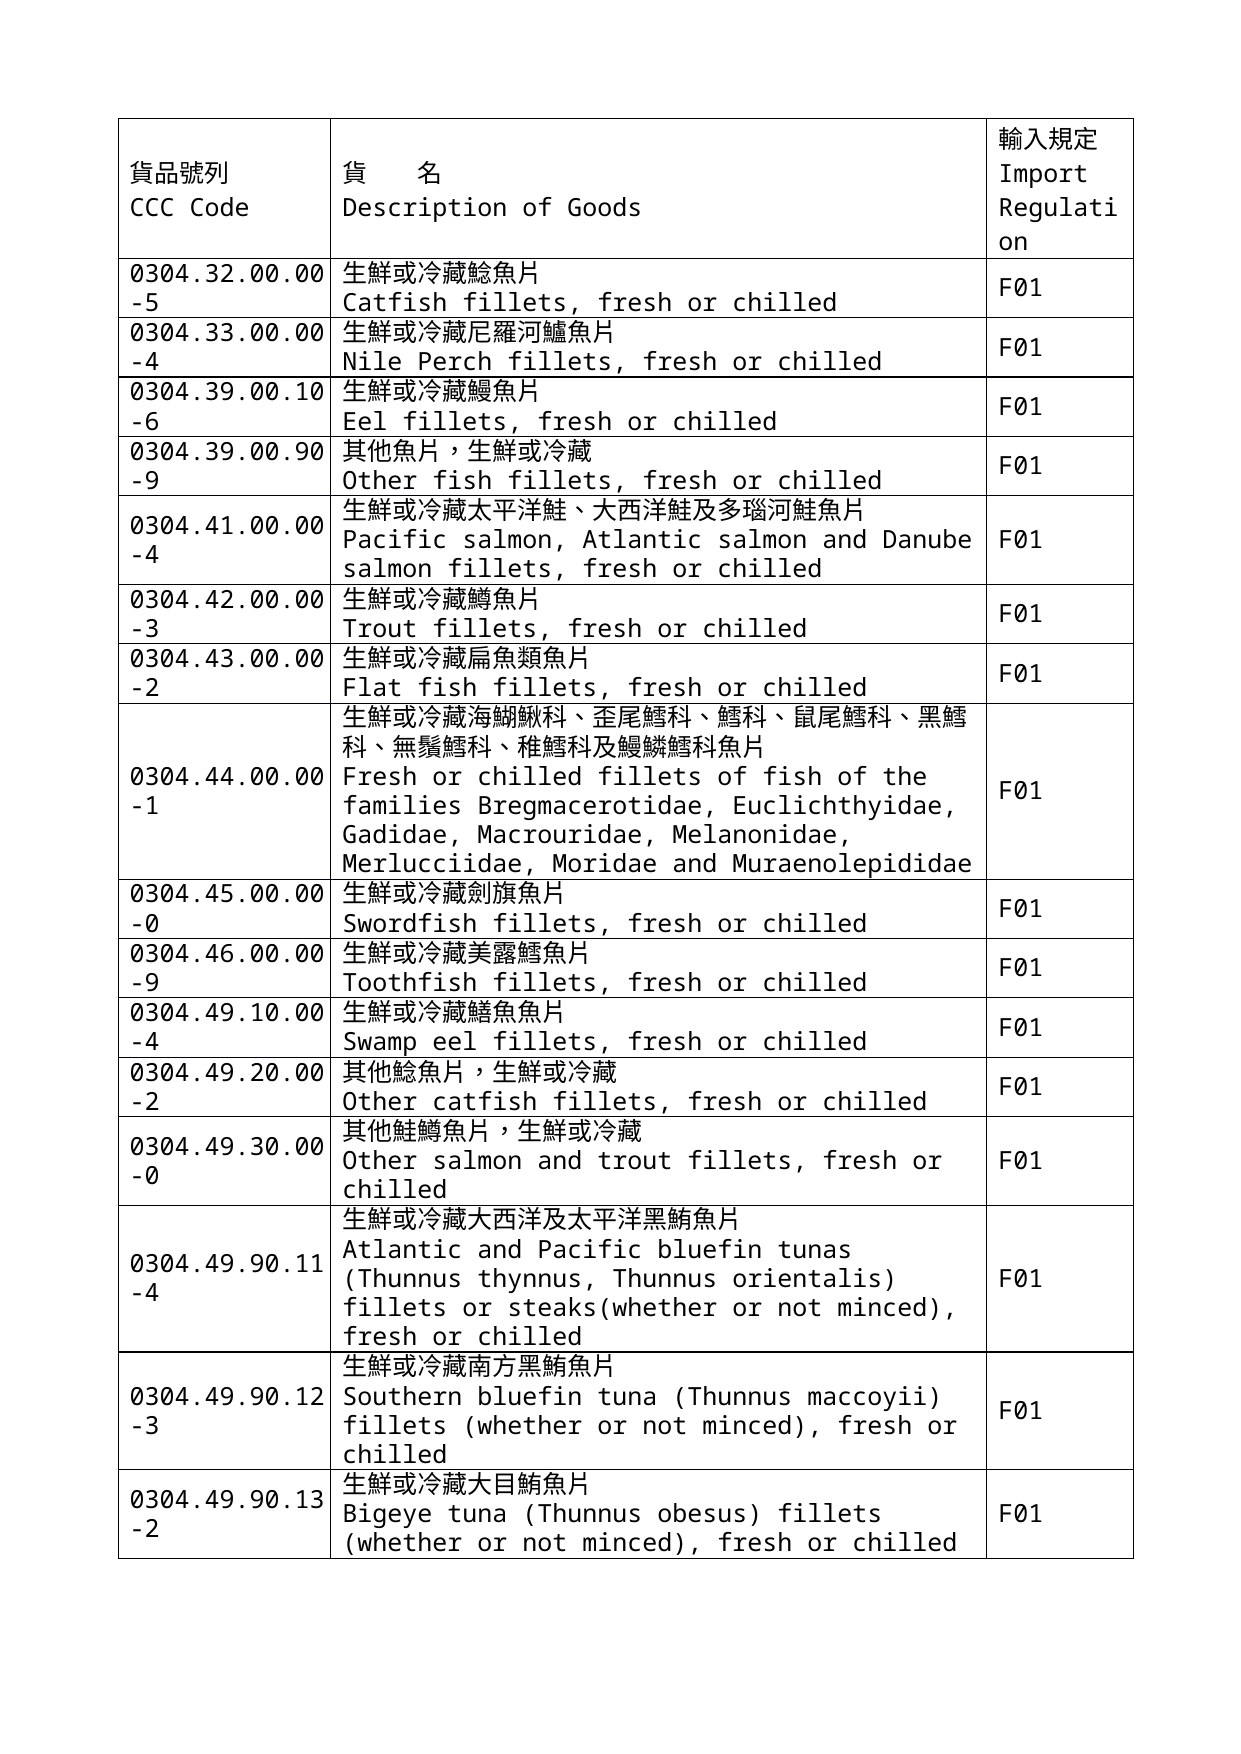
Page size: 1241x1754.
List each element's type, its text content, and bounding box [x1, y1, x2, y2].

table_cell 0304.44.00.00-1 [119, 704, 330, 878]
table_cell 0304.49.30.00-0 [119, 1117, 330, 1204]
table_cell 其他魚片，生鮮或冷藏 Other fish fillets, fresh or chilled [331, 437, 986, 495]
table_cell 生鮮或冷藏鯰魚片 Catfish fillets, fresh or chilled [331, 259, 986, 317]
table_cell F01 [987, 378, 1133, 436]
table_cell 0304.49.90.11-4 [119, 1206, 330, 1351]
table_cell 0304.41.00.00-4 [119, 496, 330, 584]
table_cell 生鮮或冷藏鰻魚片 Eel fillets, fresh or chilled [331, 378, 986, 436]
table_cell 0304.43.00.00-2 [119, 644, 330, 702]
table_header 貨 名 Description of Goods [331, 119, 986, 258]
table_cell 0304.32.00.00-5 [119, 259, 330, 317]
table_cell 生鮮或冷藏太平洋鮭、大西洋鮭及多瑙河鮭魚片 Pacific salmon, Atlantic salmon and Danube salmon fillets, fresh or chilled [331, 496, 986, 584]
table_cell 0304.39.00.90-9 [119, 437, 330, 495]
table_cell F01 [987, 939, 1133, 997]
table_header 輸入規定 Import Regulation [987, 119, 1133, 258]
table_cell 生鮮或冷藏劍旗魚片 Swordfish fillets, fresh or chilled [331, 880, 986, 938]
table_cell 0304.45.00.00-0 [119, 880, 330, 938]
table_cell 0304.42.00.00-3 [119, 585, 330, 643]
table_header 貨品號列 CCC Code [119, 119, 330, 258]
table_cell F01 [987, 318, 1133, 376]
table_cell F01 [987, 1058, 1133, 1116]
table_cell 生鮮或冷藏海鰗鰍科、歪尾鱈科、鱈科、鼠尾鱈科、黑鱈科、無鬚鱈科、稚鱈科及鰻鱗鱈科魚片 Fresh or chilled fillets of fish of the families Bregmacerotidae, Euclichthyidae, Gadidae, Macrouridae, Melanonidae, Merlucciidae, Moridae and Muraenolepididae [331, 704, 986, 878]
table_cell 生鮮或冷藏尼羅河鱸魚片 Nile Perch fillets, fresh or chilled [331, 318, 986, 376]
table_cell 生鮮或冷藏鱔魚魚片 Swamp eel fillets, fresh or chilled [331, 998, 986, 1057]
table_cell F01 [987, 585, 1133, 643]
table_cell 0304.33.00.00-4 [119, 318, 330, 376]
table_cell 生鮮或冷藏鱒魚片 Trout fillets, fresh or chilled [331, 585, 986, 643]
table_cell 0304.49.90.12-3 [119, 1353, 330, 1469]
table_cell 生鮮或冷藏南方黑鮪魚片 Southern bluefin tuna (Thunnus maccoyii) fillets (whether or not minced), fresh or chilled [331, 1353, 986, 1469]
table_cell 生鮮或冷藏美露鱈魚片 Toothfish fillets, fresh or chilled [331, 939, 986, 997]
table_cell F01 [987, 1117, 1133, 1204]
table_cell 生鮮或冷藏大目鮪魚片 Bigeye tuna (Thunnus obesus) fillets (whether or not minced), fresh or chilled [331, 1470, 986, 1558]
table_cell F01 [987, 496, 1133, 584]
table_cell F01 [987, 644, 1133, 702]
table_cell 其他鮭鱒魚片，生鮮或冷藏 Other salmon and trout fillets, fresh or chilled [331, 1117, 986, 1204]
table_cell F01 [987, 998, 1133, 1057]
table_cell 其他鯰魚片，生鮮或冷藏 Other catfish fillets, fresh or chilled [331, 1058, 986, 1116]
table_cell 0304.46.00.00-9 [119, 939, 330, 997]
table_cell F01 [987, 1206, 1133, 1351]
table_cell F01 [987, 259, 1133, 317]
table_cell F01 [987, 437, 1133, 495]
table_cell 生鮮或冷藏扁魚類魚片 Flat fish fillets, fresh or chilled [331, 644, 986, 702]
table_cell 0304.49.20.00-2 [119, 1058, 330, 1116]
table_cell 生鮮或冷藏大西洋及太平洋黑鮪魚片 Atlantic and Pacific bluefin tunas (Thunnus thynnus, Thunnus orientalis) fillets or steaks(whether or not minced), fresh or chilled [331, 1206, 986, 1351]
table_cell 0304.49.10.00-4 [119, 998, 330, 1057]
table_cell F01 [987, 704, 1133, 878]
table_cell F01 [987, 1470, 1133, 1558]
table_cell F01 [987, 880, 1133, 938]
table_cell 0304.39.00.10-6 [119, 378, 330, 436]
table_cell F01 [987, 1353, 1133, 1469]
table_cell 0304.49.90.13-2 [119, 1470, 330, 1558]
